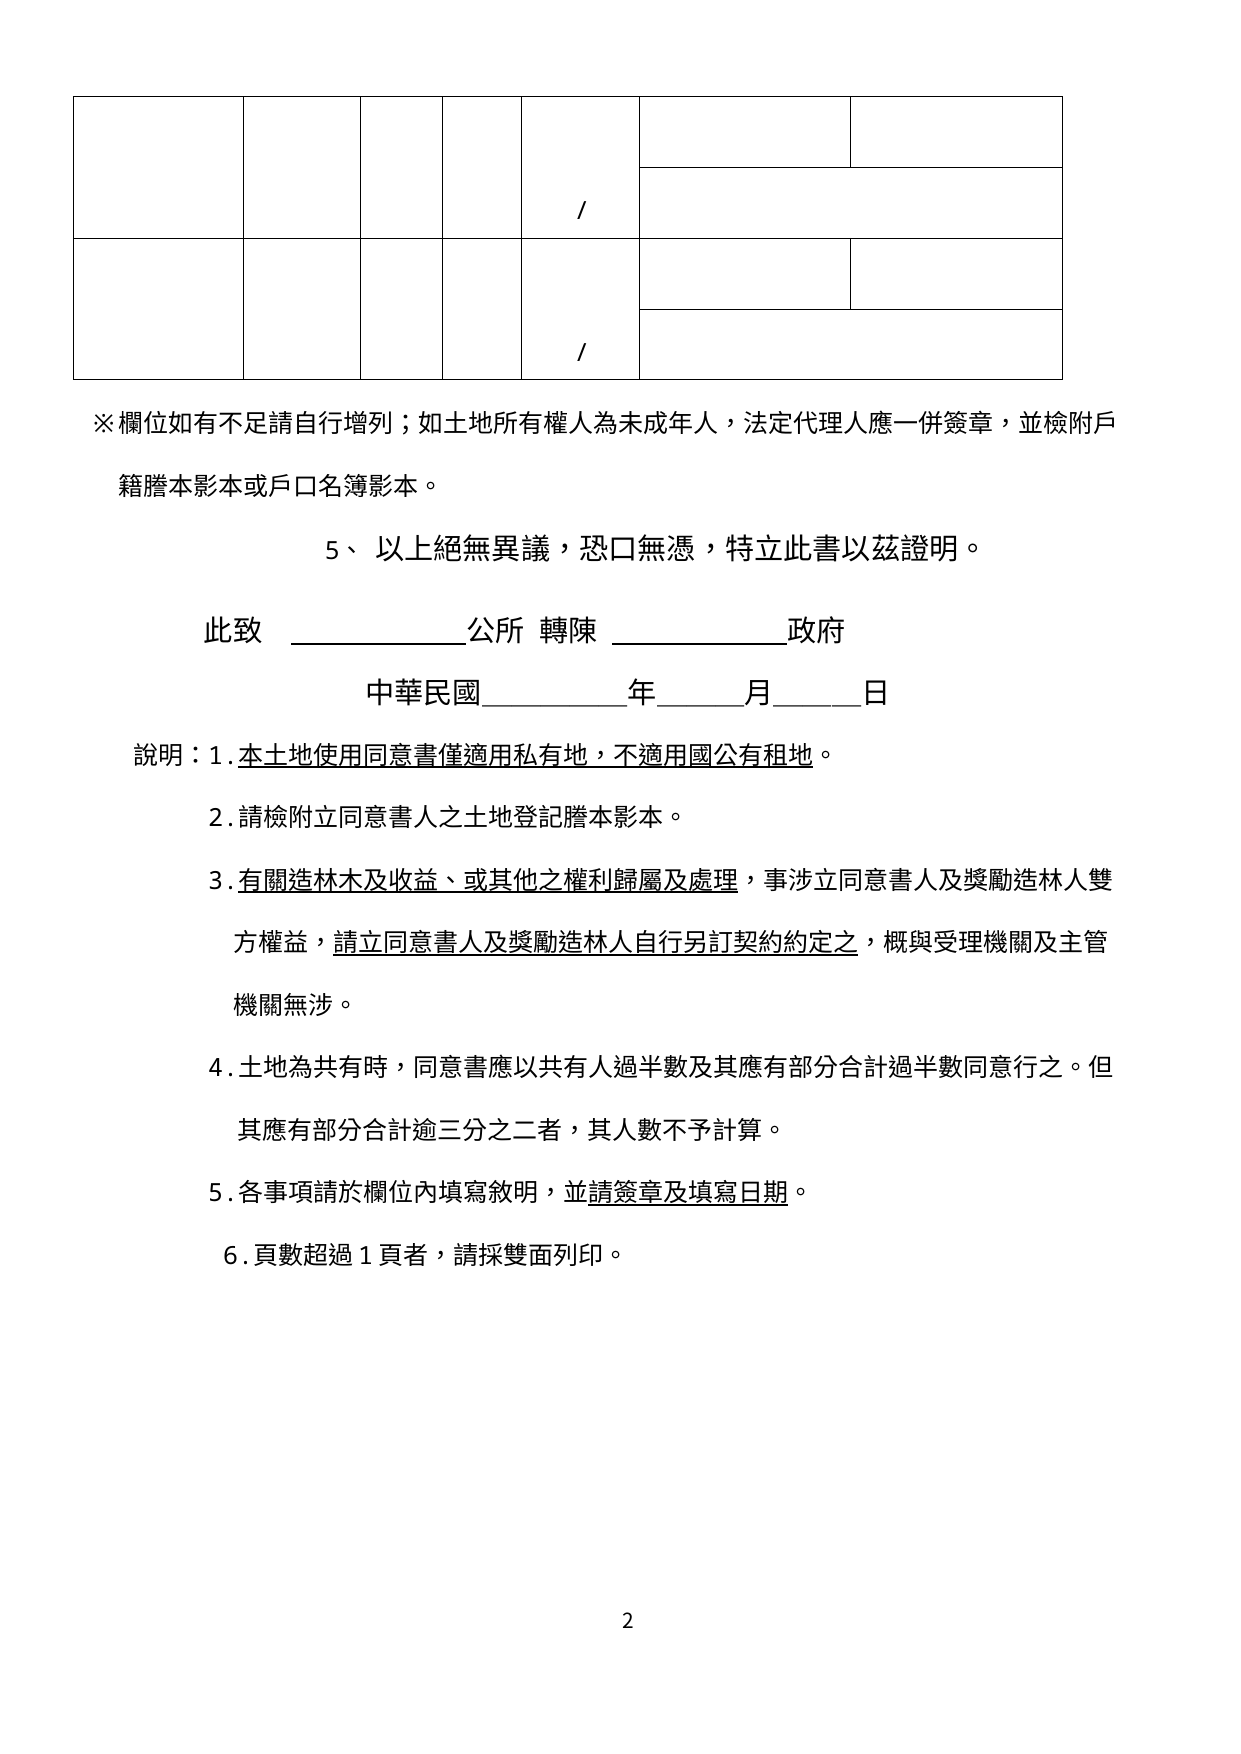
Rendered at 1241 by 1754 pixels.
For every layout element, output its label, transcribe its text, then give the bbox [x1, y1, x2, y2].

table_cell [74, 239, 243, 379]
text 3.有關造林木及收益、或其他之權利歸屬及處理，事涉立同意書人及獎勵造林人雙方權益，請立同意書人及獎勵造林人自行另訂契約約定之，概與受理機關及主管機關無涉。 [133, 837, 1122, 1024]
table_cell [443, 239, 521, 379]
table_cell [244, 239, 360, 379]
list 以上絕無異議，恐口無憑，特立此書以茲證明。 [325, 505, 1122, 568]
table_cell [74, 97, 243, 238]
table_cell / [522, 239, 639, 379]
text 6.頁數超過1頁者，請採雙面列印。 [133, 1212, 1122, 1274]
text 中華民國＿＿＿＿＿年＿＿＿月＿＿＿日 [133, 649, 1122, 712]
text ※欄位如有不足請自行增列；如土地所有權人為未成年人，法定代理人應一併簽章，並檢附戶籍謄本影本或戶口名簿影本。 [89, 380, 1122, 505]
table_cell [640, 168, 1062, 238]
table_cell / [522, 97, 639, 238]
text 此致 公所 轉陳 政府 [204, 587, 1122, 649]
table_cell [361, 239, 442, 379]
text 2.請檢附立同意書人之土地登記謄本影本。 [133, 774, 1122, 837]
table_cell [361, 97, 442, 238]
text 4.土地為共有時，同意書應以共有人過半數及其應有部分合計過半數同意行之。但其應有部分合計逾三分之二者，其人數不予計算。 [208, 1024, 1122, 1149]
table_cell [851, 97, 1062, 167]
table_cell [640, 97, 850, 167]
table_cell [640, 310, 1062, 379]
text 說明：1.本土地使用同意書僅適用私有地，不適用國公有租地。 [133, 712, 1122, 774]
table_cell [443, 97, 521, 238]
table_cell [640, 239, 850, 308]
table_cell [851, 239, 1062, 308]
table_cell [244, 97, 360, 238]
text 5.各事項請於欄位內填寫敘明，並請簽章及填寫日期。 [208, 1149, 1122, 1212]
